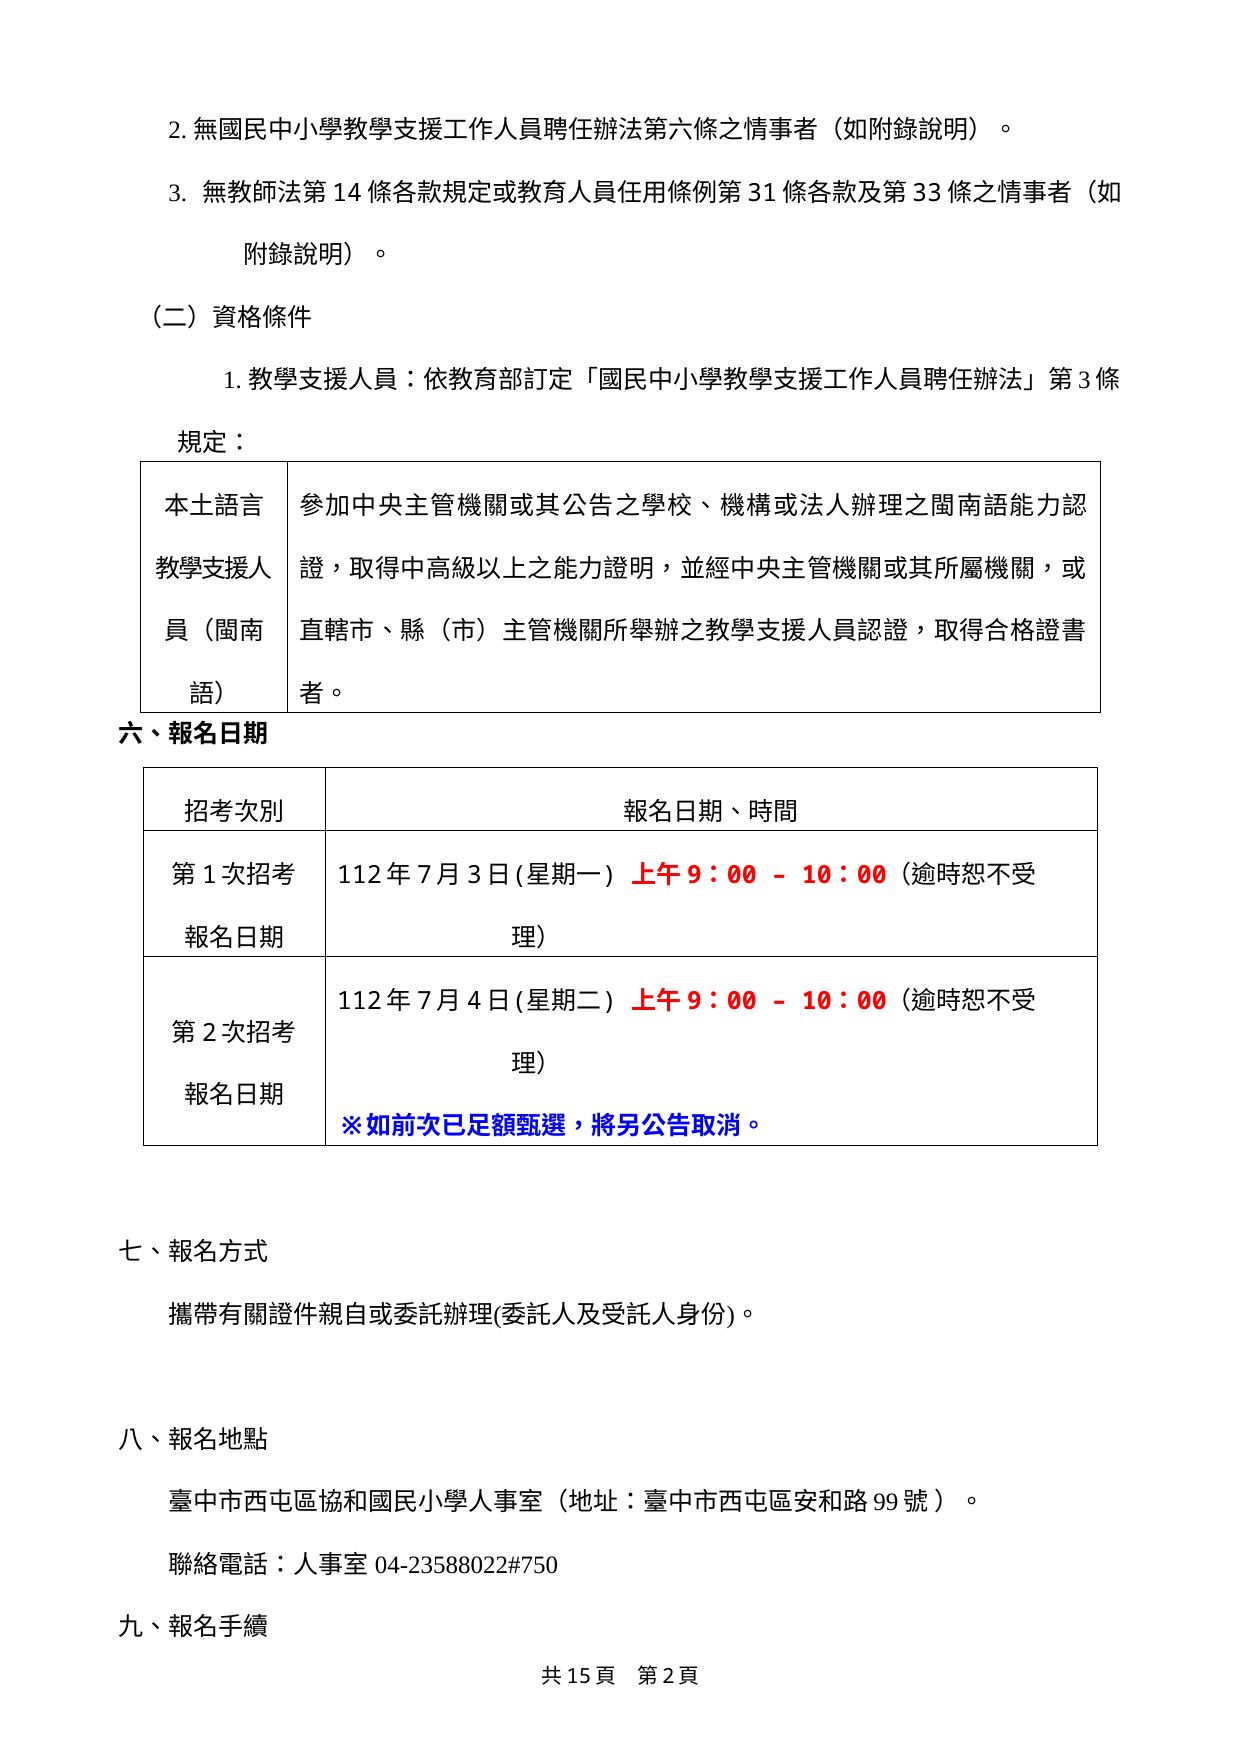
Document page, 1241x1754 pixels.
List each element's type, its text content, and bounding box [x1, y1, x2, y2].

text 1. 教學支援人員：依教育部訂定「國民中小學教學支援工作人員聘任辦法」第3條 規定： [177, 336, 1122, 461]
text 3. 無教師法第14條各款規定或教育人員任用條例第31條各款及第33條之情事者（如附錄說明）。 [118, 148, 1122, 273]
table_header 報名日期、時間 [326, 768, 1097, 830]
table_header 招考次別 [144, 768, 325, 830]
text 2. 無國民中小學教學支援工作人員聘任辦法第六條之情事者（如附錄說明）。 [118, 86, 1122, 148]
table_cell 112年7月3日(星期一) 上午9：00 – 10：00（逾時恕不受理） [326, 831, 1097, 956]
text 七、報名方式 攜帶有關證件親自或委託辦理(委託人及受託人身份)。 [118, 1208, 1122, 1333]
text 六、報名日期 [118, 713, 1122, 749]
text （二）資格條件 [118, 273, 1122, 336]
table_header 本土語言 教學支援人員（閩南語） [141, 462, 287, 712]
table_header 參加中央主管機關或其公告之學校、機構或法人辦理之閩南語能力認證，取得中高級以上之能力證明，並經中央主管機關或其所屬機關，或直轄市、縣（市）主管機關所舉辦之教學支援人員認證，取得合格證書者。 [288, 462, 1100, 712]
table_cell 第1次招考 報名日期 [144, 831, 325, 956]
text 八、報名地點 臺中市西屯區協和國民小學人事室（地址：臺中市西屯區安和路99號 ）。 [118, 1396, 1122, 1521]
text 九、報名手續 [118, 1583, 1122, 1646]
table_cell 112年7月4日(星期二) 上午9：00 – 10：00（逾時恕不受理） ※如前次已足額甄選，將另公告取消。 [326, 957, 1097, 1145]
text 聯絡電話：人事室 04-23588022#750 [168, 1521, 1122, 1583]
table_cell 第2次招考 報名日期 [144, 957, 325, 1145]
